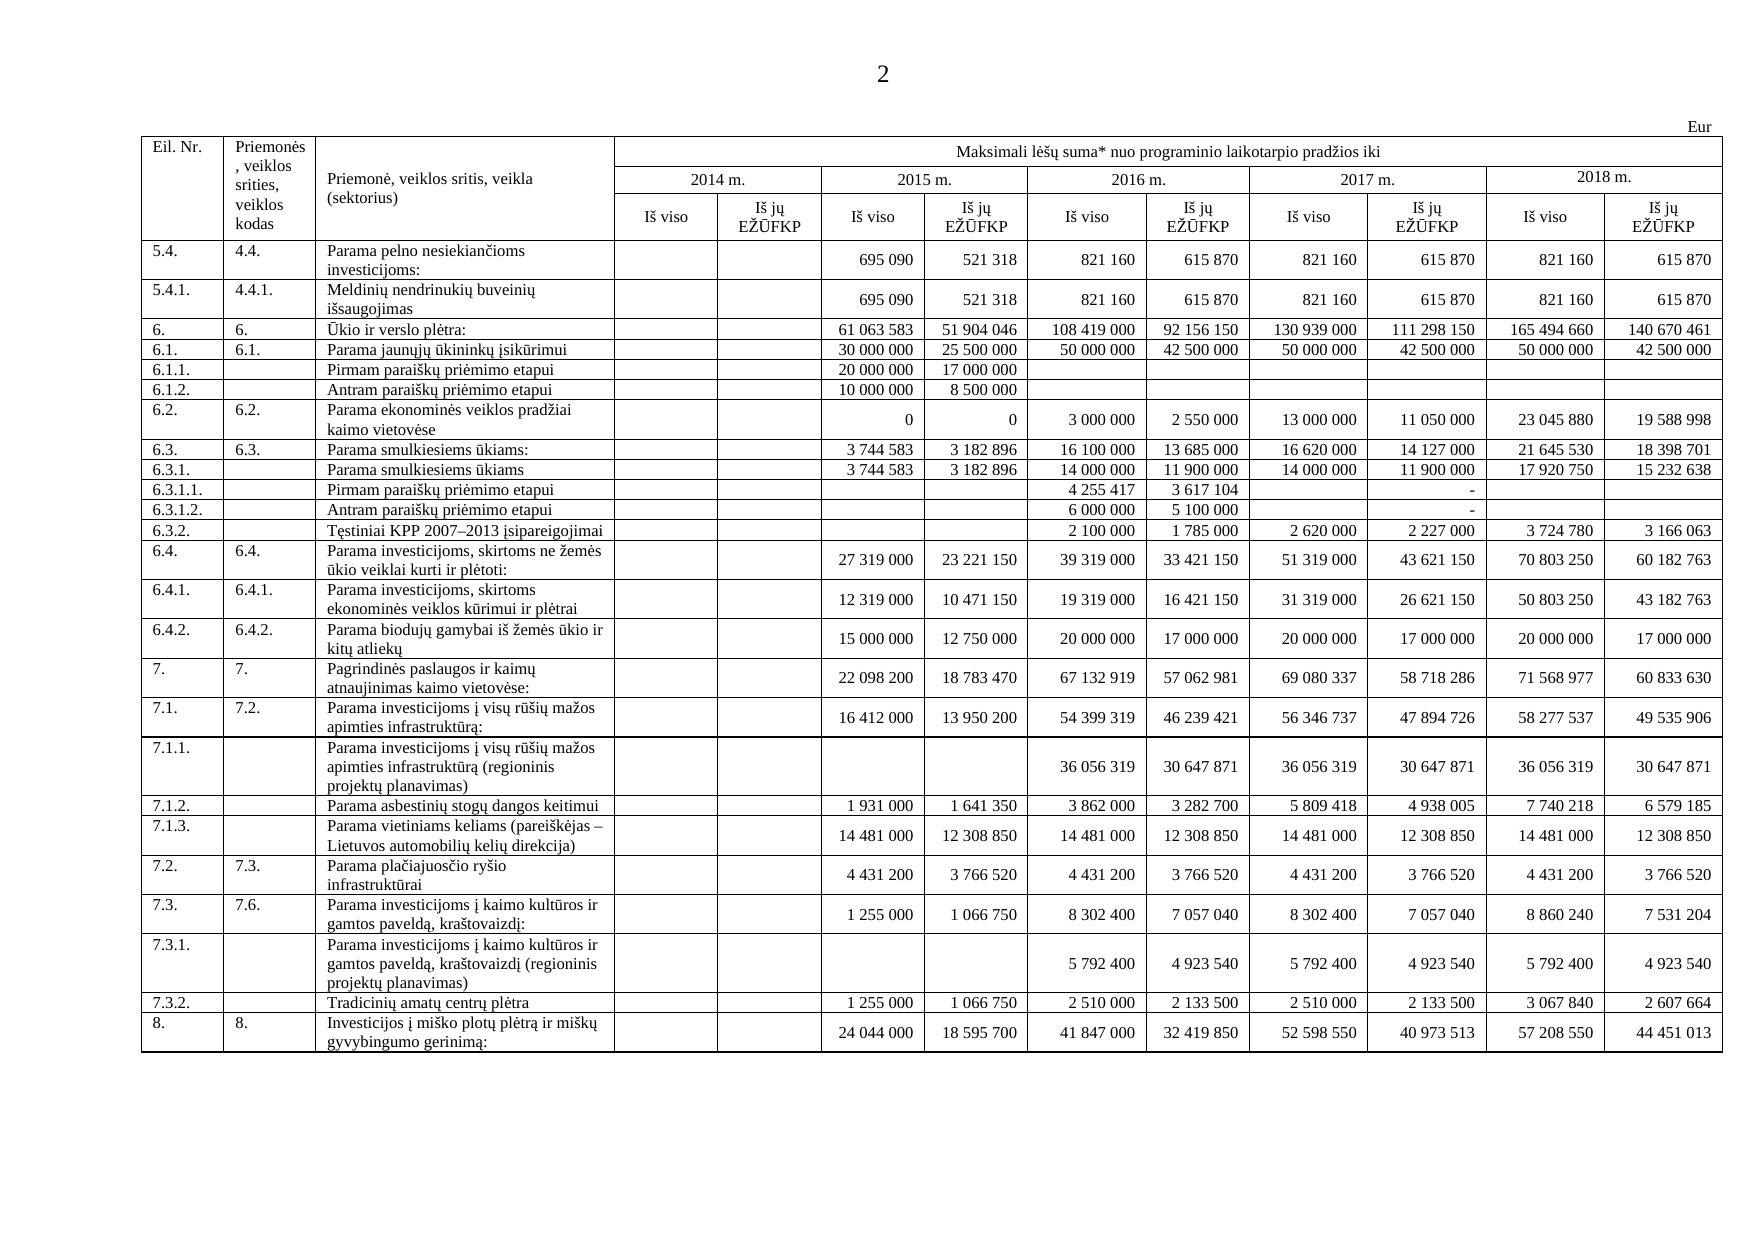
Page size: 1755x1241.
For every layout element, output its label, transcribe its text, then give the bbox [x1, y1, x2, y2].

table_cell 165 494 660 [1487, 319, 1604, 338]
table_cell 10 000 000 [822, 380, 924, 399]
table_cell 16 620 000 [1250, 440, 1367, 459]
table_cell Iš viso [822, 194, 924, 239]
table_cell 2 607 664 [1605, 993, 1722, 1012]
table_cell [718, 1013, 821, 1051]
table_cell [1250, 380, 1367, 399]
table_cell [925, 934, 1027, 992]
table_cell [718, 796, 821, 815]
table_cell 2 133 500 [1368, 993, 1486, 1012]
table_cell 4 938 005 [1368, 796, 1486, 815]
table_cell [718, 738, 821, 795]
table_header [141, 117, 224, 136]
table_cell 20 000 000 [1250, 619, 1367, 658]
table_cell 51 904 046 [925, 319, 1027, 338]
table_cell 4 431 200 [1028, 856, 1146, 894]
table_cell 7 057 040 [1368, 895, 1486, 933]
table_cell 12 308 850 [925, 816, 1027, 854]
table_cell 821 160 [1487, 241, 1604, 279]
table_cell 57 062 981 [1147, 659, 1249, 697]
table_cell [718, 460, 821, 479]
table_cell [718, 380, 821, 399]
table_cell 52 598 550 [1250, 1013, 1367, 1051]
table_cell 615 870 [1368, 241, 1486, 279]
table_cell 30 647 871 [1605, 738, 1722, 795]
table_cell 6. [142, 319, 223, 338]
table_cell [1250, 500, 1367, 519]
table_cell Parama biodujų gamybai iš žemės ūkio ir kitų atliekų [316, 619, 614, 658]
table_cell 14 481 000 [1487, 816, 1604, 854]
table_cell 69 080 337 [1250, 659, 1367, 697]
table_cell 6.2. [142, 400, 223, 438]
table_cell [1487, 500, 1604, 519]
table_cell 16 412 000 [822, 698, 924, 736]
table_cell 6.3.2. [142, 520, 223, 539]
table_cell Antram paraiškų priėmimo etapui [316, 380, 614, 399]
table_cell [615, 380, 717, 399]
table_cell 11 050 000 [1368, 400, 1486, 438]
table_cell [615, 541, 717, 579]
table_cell [615, 993, 717, 1012]
table_cell 50 803 250 [1487, 580, 1604, 618]
table_cell 7 531 204 [1605, 895, 1722, 933]
table_cell 14 127 000 [1368, 440, 1486, 459]
table_cell 17 920 750 [1487, 460, 1604, 479]
table_cell Pagrindinės paslaugos ir kaimų atnaujinimas kaimo vietovėse: [316, 659, 614, 697]
table_cell [822, 500, 924, 519]
table_cell 3 067 840 [1487, 993, 1604, 1012]
table_cell 49 535 906 [1605, 698, 1722, 736]
table_cell [615, 241, 717, 279]
table_cell [718, 934, 821, 992]
table_cell 615 870 [1147, 280, 1249, 318]
table_cell 36 056 319 [1250, 738, 1367, 795]
table_cell 18 783 470 [925, 659, 1027, 697]
table_cell 50 000 000 [1250, 340, 1367, 359]
table_cell 6.3. [224, 440, 315, 459]
table_cell 2 550 000 [1147, 400, 1249, 438]
table_cell [615, 580, 717, 618]
table_cell Parama pelno nesiekiančioms investicijoms: [316, 241, 614, 279]
table_cell [822, 520, 924, 539]
table_cell Pirmam paraiškų priėmimo etapui [316, 360, 614, 379]
table_cell Parama investicijoms į kaimo kultūros ir gamtos paveldą, kraštovaizdį: [316, 895, 614, 933]
table_cell [615, 1013, 717, 1051]
table_cell [718, 241, 821, 279]
table_cell 7.3. [224, 856, 315, 894]
table_cell 50 000 000 [1028, 340, 1146, 359]
table_cell 43 621 150 [1368, 541, 1486, 579]
table_cell 44 451 013 [1605, 1013, 1722, 1051]
table_cell 3 744 583 [822, 460, 924, 479]
table_cell 12 308 850 [1605, 816, 1722, 854]
table_cell 13 685 000 [1147, 440, 1249, 459]
table_cell 54 399 319 [1028, 698, 1146, 736]
table_cell [718, 280, 821, 318]
table_cell [615, 796, 717, 815]
table_cell [1147, 380, 1249, 399]
table_header [1368, 117, 1486, 136]
table_header [615, 117, 1028, 136]
table_cell [822, 480, 924, 499]
table_cell 821 160 [1028, 241, 1146, 279]
table_cell 7.6. [224, 895, 315, 933]
table_cell 821 160 [1487, 280, 1604, 318]
table_cell 36 056 319 [1028, 738, 1146, 795]
table_cell 821 160 [1028, 280, 1146, 318]
table_cell [224, 380, 315, 399]
table_cell Iš viso [615, 194, 717, 239]
table_cell [925, 480, 1027, 499]
table_cell [224, 993, 315, 1012]
table_cell 67 132 919 [1028, 659, 1146, 697]
table_cell Parama plačiajuosčio ryšio infrastruktūrai [316, 856, 614, 894]
table_cell 17 000 000 [925, 360, 1027, 379]
table_cell 4 431 200 [1250, 856, 1367, 894]
table_cell [1487, 480, 1604, 499]
table_cell 56 346 737 [1250, 698, 1367, 736]
table_cell 2015 m. [822, 167, 1027, 193]
table_cell [224, 480, 315, 499]
table_cell 6.1. [142, 340, 223, 359]
table_cell Eil. Nr. [142, 137, 223, 239]
table_cell 4 923 540 [1368, 934, 1486, 992]
table_cell 3 862 000 [1028, 796, 1146, 815]
table_cell [718, 541, 821, 579]
table_header [224, 117, 316, 136]
table_cell 12 308 850 [1147, 816, 1249, 854]
table_cell 3 724 780 [1487, 520, 1604, 539]
table_header [1250, 117, 1368, 136]
table_cell 41 847 000 [1028, 1013, 1146, 1051]
table_cell 1 066 750 [925, 993, 1027, 1012]
table_cell Iš viso [1487, 194, 1604, 239]
table_cell [718, 520, 821, 539]
table_cell [1605, 360, 1722, 379]
table_cell [615, 500, 717, 519]
table_cell [1487, 360, 1604, 379]
table_cell [1028, 360, 1146, 379]
table_cell 22 098 200 [822, 659, 924, 697]
table_cell 6.3.1.2. [142, 500, 223, 519]
table_cell 47 894 726 [1368, 698, 1486, 736]
table_cell 8 500 000 [925, 380, 1027, 399]
table_cell [224, 360, 315, 379]
table_cell 12 308 850 [1368, 816, 1486, 854]
table_cell Parama jaunųjų ūkininkų įsikūrimui [316, 340, 614, 359]
table_cell 42 500 000 [1368, 340, 1486, 359]
table_cell [224, 460, 315, 479]
table_cell 33 421 150 [1147, 541, 1249, 579]
table_cell 2014 m. [615, 167, 821, 193]
table_cell 108 419 000 [1028, 319, 1146, 338]
table_cell 7 057 040 [1147, 895, 1249, 933]
table_cell 6.1. [224, 340, 315, 359]
table_cell 27 319 000 [822, 541, 924, 579]
table_cell [718, 440, 821, 459]
table_cell 5 792 400 [1487, 934, 1604, 992]
table_cell 695 090 [822, 241, 924, 279]
table_cell 130 939 000 [1250, 319, 1367, 338]
table_cell 14 000 000 [1250, 460, 1367, 479]
table_cell 0 [822, 400, 924, 438]
table_cell 46 239 421 [1147, 698, 1249, 736]
table_cell 14 481 000 [1250, 816, 1367, 854]
table_cell Parama smulkiesiems ūkiams [316, 460, 614, 479]
table_cell 3 182 896 [925, 440, 1027, 459]
table_cell 5.4. [142, 241, 223, 279]
table_cell [615, 934, 717, 992]
table_cell Iš jų EŽŪFKP [1368, 194, 1486, 239]
table_cell [615, 400, 717, 438]
table_cell 6.1.1. [142, 360, 223, 379]
table_cell 3 766 520 [1605, 856, 1722, 894]
table_cell [1487, 380, 1604, 399]
table_cell [224, 520, 315, 539]
table_cell 5 809 418 [1250, 796, 1367, 815]
table_cell 6.4.1. [142, 580, 223, 618]
table_cell 4 923 540 [1147, 934, 1249, 992]
table_cell 60 182 763 [1605, 541, 1722, 579]
table_cell 3 766 520 [1147, 856, 1249, 894]
table_header Eur [1604, 117, 1722, 136]
table_cell 7 740 218 [1487, 796, 1604, 815]
table_cell [615, 738, 717, 795]
table_header [1028, 117, 1146, 136]
table_cell 5 792 400 [1028, 934, 1146, 992]
table_cell 2 133 500 [1147, 993, 1249, 1012]
table_cell 7. [224, 659, 315, 697]
table_cell [718, 360, 821, 379]
table_cell 111 298 150 [1368, 319, 1486, 338]
table_cell 71 568 977 [1487, 659, 1604, 697]
table_cell 4 431 200 [822, 856, 924, 894]
table_cell 615 870 [1368, 280, 1486, 318]
table_cell 1 066 750 [925, 895, 1027, 933]
table_cell 30 000 000 [822, 340, 924, 359]
table_cell 40 973 513 [1368, 1013, 1486, 1051]
table_cell 17 000 000 [1147, 619, 1249, 658]
table_cell [718, 698, 821, 736]
table_cell [224, 934, 315, 992]
table_cell 5 792 400 [1250, 934, 1367, 992]
table_cell [615, 340, 717, 359]
table_cell 6 579 185 [1605, 796, 1722, 815]
table_cell 615 870 [1605, 280, 1722, 318]
table_cell 42 500 000 [1147, 340, 1249, 359]
table_cell 18 398 701 [1605, 440, 1722, 459]
table_cell 821 160 [1250, 280, 1367, 318]
table_cell Iš jų EŽŪFKP [925, 194, 1027, 239]
table_cell 36 056 319 [1487, 738, 1604, 795]
table_cell 6.4. [224, 541, 315, 579]
table_cell Ūkio ir verslo plėtra: [316, 319, 614, 338]
table_cell [718, 500, 821, 519]
table_cell [615, 659, 717, 697]
table_cell 12 750 000 [925, 619, 1027, 658]
table_cell [615, 816, 717, 854]
table_cell - [1368, 500, 1486, 519]
table_cell [615, 440, 717, 459]
table_cell [615, 280, 717, 318]
table_cell 43 182 763 [1605, 580, 1722, 618]
table_cell 32 419 850 [1147, 1013, 1249, 1051]
table_cell [718, 895, 821, 933]
table_cell 1 255 000 [822, 993, 924, 1012]
table_cell 15 000 000 [822, 619, 924, 658]
table_cell 2 227 000 [1368, 520, 1486, 539]
table_cell [718, 400, 821, 438]
table_cell [718, 340, 821, 359]
table_cell 2 510 000 [1250, 993, 1367, 1012]
table_cell 6.4. [142, 541, 223, 579]
table_cell 8. [142, 1013, 223, 1051]
table_cell 5.4.1. [142, 280, 223, 318]
table_cell 51 319 000 [1250, 541, 1367, 579]
table_cell [718, 480, 821, 499]
table_cell Parama asbestinių stogų dangos keitimui [316, 796, 614, 815]
table_cell 3 282 700 [1147, 796, 1249, 815]
table_cell 10 471 150 [925, 580, 1027, 618]
table_cell 7.3.1. [142, 934, 223, 992]
table_cell Pirmam paraiškų priėmimo etapui [316, 480, 614, 499]
table_cell [615, 698, 717, 736]
table_cell 3 166 063 [1605, 520, 1722, 539]
table_cell 7.1.1. [142, 738, 223, 795]
table_cell 26 621 150 [1368, 580, 1486, 618]
table_cell Parama investicijoms į visų rūšių mažos apimties infrastruktūrą: [316, 698, 614, 736]
table_cell Parama vietiniams keliams (pareiškėjas – Lietuvos automobilių kelių direkcija) [316, 816, 614, 854]
table_cell [615, 460, 717, 479]
table_cell 23 221 150 [925, 541, 1027, 579]
table_cell 11 900 000 [1368, 460, 1486, 479]
table_cell 7.1.2. [142, 796, 223, 815]
table_cell 3 766 520 [1368, 856, 1486, 894]
table_cell 2 100 000 [1028, 520, 1146, 539]
table_cell 6.2. [224, 400, 315, 438]
table_cell Meldinių nendrinukių buveinių išsaugojimas [316, 280, 614, 318]
table_cell 140 670 461 [1605, 319, 1722, 338]
table_cell 3 182 896 [925, 460, 1027, 479]
table_cell 39 319 000 [1028, 541, 1146, 579]
table_cell 92 156 150 [1147, 319, 1249, 338]
table_cell 12 319 000 [822, 580, 924, 618]
table_cell 6.4.2. [142, 619, 223, 658]
table_cell Tradicinių amatų centrų plėtra [316, 993, 614, 1012]
table_header [1486, 117, 1604, 136]
table_cell [1250, 360, 1367, 379]
table_cell Priemonės, veiklos srities, veiklos kodas [224, 137, 315, 239]
table_cell 17 000 000 [1368, 619, 1486, 658]
table_cell 1 785 000 [1147, 520, 1249, 539]
table_cell [925, 738, 1027, 795]
table_cell Parama ekonominės veiklos pradžiai kaimo vietovėse [316, 400, 614, 438]
table_cell 4 923 540 [1605, 934, 1722, 992]
table_cell 615 870 [1147, 241, 1249, 279]
table_cell 1 931 000 [822, 796, 924, 815]
table_cell 24 044 000 [822, 1013, 924, 1051]
table_cell 8 860 240 [1487, 895, 1604, 933]
table_cell [718, 319, 821, 338]
table_cell 6.3.1.1. [142, 480, 223, 499]
table_cell 70 803 250 [1487, 541, 1604, 579]
table_cell [718, 993, 821, 1012]
table_cell 6.4.2. [224, 619, 315, 658]
table_cell [224, 796, 315, 815]
table_cell 5 100 000 [1147, 500, 1249, 519]
table_cell 3 766 520 [925, 856, 1027, 894]
table_cell 25 500 000 [925, 340, 1027, 359]
table_cell Investicijos į miško plotų plėtrą ir miškų gyvybingumo gerinimą: [316, 1013, 614, 1051]
table_cell 7.1. [142, 698, 223, 736]
table_cell 42 500 000 [1605, 340, 1722, 359]
table_cell 23 045 880 [1487, 400, 1604, 438]
table_cell 50 000 000 [1487, 340, 1604, 359]
table_cell Iš jų EŽŪFKP [718, 194, 821, 239]
table_cell [718, 816, 821, 854]
table_cell 695 090 [822, 280, 924, 318]
table_cell Iš viso [1028, 194, 1146, 239]
table_cell 3 617 104 [1147, 480, 1249, 499]
table_cell 521 318 [925, 280, 1027, 318]
table_cell [615, 360, 717, 379]
table_cell 14 481 000 [1028, 816, 1146, 854]
table_cell 57 208 550 [1487, 1013, 1604, 1051]
table_cell Iš jų EŽŪFKP [1605, 194, 1722, 239]
table_cell 60 833 630 [1605, 659, 1722, 697]
table_cell 14 481 000 [822, 816, 924, 854]
table_cell Iš viso [1250, 194, 1367, 239]
table_cell Tęstiniai KPP 2007–2013 įsipareigojimai [316, 520, 614, 539]
table_cell 1 255 000 [822, 895, 924, 933]
table_cell 2017 m. [1250, 167, 1486, 193]
table_cell Priemonė, veiklos sritis, veikla (sektorius) [316, 137, 614, 239]
table_cell 13 950 200 [925, 698, 1027, 736]
table_cell 21 645 530 [1487, 440, 1604, 459]
table_cell 58 277 537 [1487, 698, 1604, 736]
table_cell 2016 m. [1028, 167, 1249, 193]
table_cell 4.4.1. [224, 280, 315, 318]
table_cell 2018 m. [1487, 167, 1722, 193]
table_cell 20 000 000 [822, 360, 924, 379]
table_cell Iš jų EŽŪFKP [1147, 194, 1249, 239]
table_cell 6.3. [142, 440, 223, 459]
table_header [1146, 117, 1249, 136]
table_cell 6.1.2. [142, 380, 223, 399]
table_cell 30 647 871 [1368, 738, 1486, 795]
table_cell [1605, 480, 1722, 499]
table_cell 521 318 [925, 241, 1027, 279]
table_cell 6.3.1. [142, 460, 223, 479]
table_header [316, 117, 614, 136]
table_cell 2 620 000 [1250, 520, 1367, 539]
table_cell [1605, 380, 1722, 399]
table_cell [1147, 360, 1249, 379]
table_cell 7.3. [142, 895, 223, 933]
table_cell 4 255 417 [1028, 480, 1146, 499]
table_cell [1368, 360, 1486, 379]
table_cell 7. [142, 659, 223, 697]
table_cell [718, 856, 821, 894]
table_cell [822, 934, 924, 992]
table_cell 3 744 583 [822, 440, 924, 459]
table_cell Parama smulkiesiems ūkiams: [316, 440, 614, 459]
table_cell [1250, 480, 1367, 499]
table_cell 17 000 000 [1605, 619, 1722, 658]
table_cell [718, 659, 821, 697]
table_cell 7.2. [224, 698, 315, 736]
table_cell 7.2. [142, 856, 223, 894]
table_cell 2 510 000 [1028, 993, 1146, 1012]
table_cell 18 595 700 [925, 1013, 1027, 1051]
table_cell 7.1.3. [142, 816, 223, 854]
table_cell Parama investicijoms, skirtoms ekonominės veiklos kūrimui ir plėtrai [316, 580, 614, 618]
table_cell 6.4.1. [224, 580, 315, 618]
table_cell 0 [925, 400, 1027, 438]
table_cell 4.4. [224, 241, 315, 279]
table_cell 20 000 000 [1028, 619, 1146, 658]
table_cell Parama investicijoms į kaimo kultūros ir gamtos paveldą, kraštovaizdį (regioninis projektų planavimas) [316, 934, 614, 992]
table_cell 19 588 998 [1605, 400, 1722, 438]
table_cell 6. [224, 319, 315, 338]
table_cell 16 100 000 [1028, 440, 1146, 459]
table_cell 30 647 871 [1147, 738, 1249, 795]
table_cell 8 302 400 [1250, 895, 1367, 933]
table_cell [925, 520, 1027, 539]
table_cell 6 000 000 [1028, 500, 1146, 519]
table_cell [615, 895, 717, 933]
table_cell 19 319 000 [1028, 580, 1146, 618]
table_cell Parama investicijoms į visų rūšių mažos apimties infrastruktūrą (regioninis projektų planavimas) [316, 738, 614, 795]
table_cell Maksimali lėšų suma* nuo programinio laikotarpio pradžios iki [615, 137, 1722, 166]
table_cell Antram paraiškų priėmimo etapui [316, 500, 614, 519]
table_cell Parama investicijoms, skirtoms ne žemės ūkio veiklai kurti ir plėtoti: [316, 541, 614, 579]
table_cell 1 641 350 [925, 796, 1027, 815]
table_cell [925, 500, 1027, 519]
table_cell 16 421 150 [1147, 580, 1249, 618]
table_cell 61 063 583 [822, 319, 924, 338]
table_cell [615, 319, 717, 338]
table_cell [615, 619, 717, 658]
table_cell 11 900 000 [1147, 460, 1249, 479]
table_cell 821 160 [1250, 241, 1367, 279]
table_cell 4 431 200 [1487, 856, 1604, 894]
table_cell [224, 816, 315, 854]
table_cell [615, 520, 717, 539]
table_cell [718, 580, 821, 618]
table_cell 31 319 000 [1250, 580, 1367, 618]
table_cell 58 718 286 [1368, 659, 1486, 697]
table_cell [224, 500, 315, 519]
table_cell [718, 619, 821, 658]
table_cell 15 232 638 [1605, 460, 1722, 479]
table_cell 14 000 000 [1028, 460, 1146, 479]
table_cell [615, 856, 717, 894]
table_cell [224, 738, 315, 795]
table_cell [822, 738, 924, 795]
table_cell 8. [224, 1013, 315, 1051]
table_cell [615, 480, 717, 499]
table_cell 8 302 400 [1028, 895, 1146, 933]
table_cell [1028, 380, 1146, 399]
table_cell [1605, 500, 1722, 519]
table_cell 615 870 [1605, 241, 1722, 279]
table_cell 3 000 000 [1028, 400, 1146, 438]
table_cell 20 000 000 [1487, 619, 1604, 658]
table_cell 7.3.2. [142, 993, 223, 1012]
table_cell [1368, 380, 1486, 399]
table_cell 13 000 000 [1250, 400, 1367, 438]
table_cell - [1368, 480, 1486, 499]
